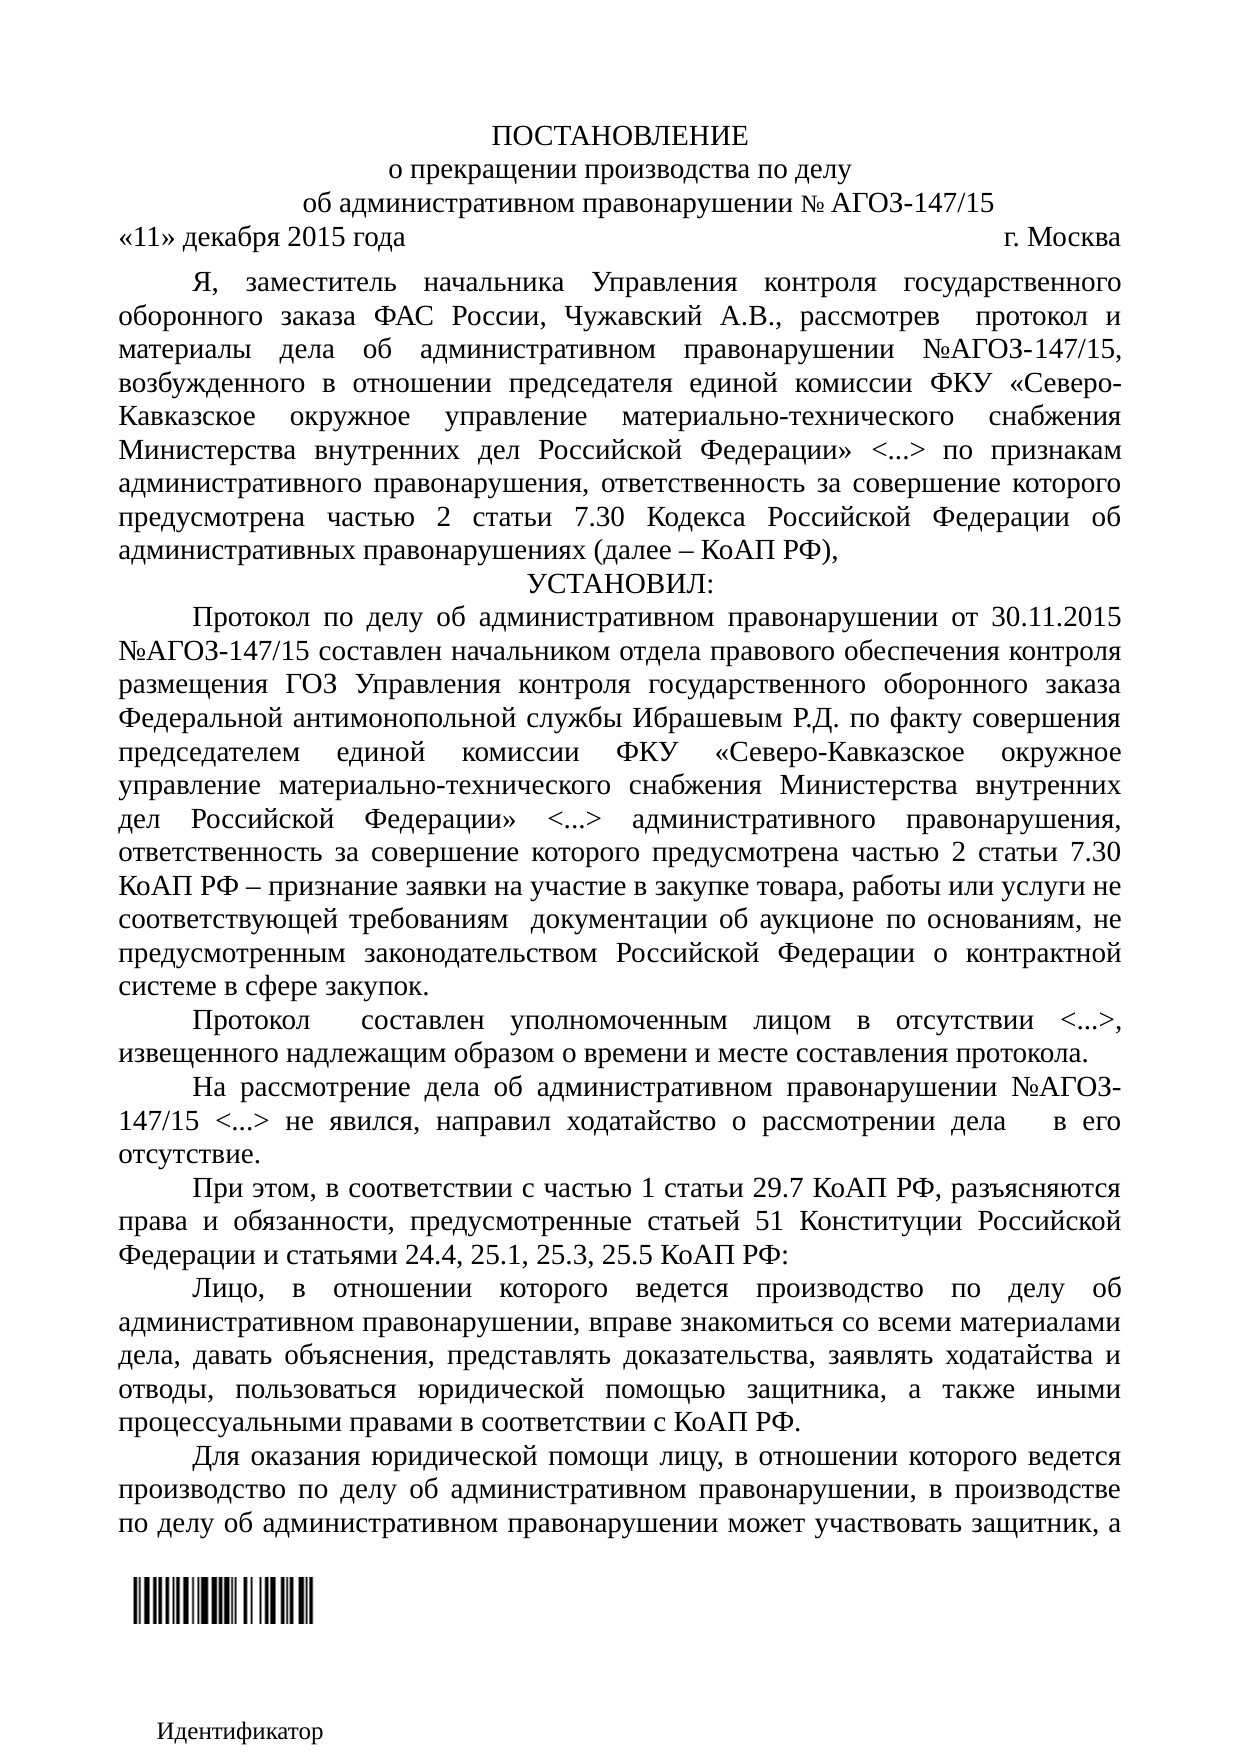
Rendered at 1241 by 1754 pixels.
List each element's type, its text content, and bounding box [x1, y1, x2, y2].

text Для оказания юридической помощи лицу, в отношении которого ведется производство по делу об административном правонарушении, в производстве по делу об административном правонарушении может участвовать защитник, а [118, 1438, 1122, 1539]
picture [118, 1577, 331, 1624]
text «11» декабря 2015 года г. Москва [118, 219, 1122, 252]
text о прекращении производства по делу [118, 152, 1122, 185]
text Я, заместитель начальника Управления контроля государственного оборонного заказа ФАС России, Чужавский А.В., рассмотрев протокол и материалы дела об административном правонарушении №АГОЗ-147/15, возбужденного в отношении председателя единой комиссии ФКУ «Северо-Кавказское окружное управление материально-технического снабжения Министерства внутренних дел Российской Федерации» <...> по признакам административного правонарушения, ответственность за совершение которого предусмотрена частью 2 статьи 7.30 Кодекса Российской Федерации об административных правонарушениях (далее – КоАП РФ), [118, 264, 1122, 566]
text об административном правонарушении № АГОЗ-147/15 [118, 185, 1122, 219]
text ПОСТАНОВЛЕНИЕ [118, 118, 1122, 152]
text Протокол составлен уполномоченным лицом в отсутствии <...>, извещенного надлежащим образом о времени и месте составления протокола. [118, 1002, 1122, 1069]
text При этом, в соответствии с частью 1 статьи 29.7 КоАП РФ, разъясняются права и обязанности, предусмотренные статьей 51 Конституции Российской Федерации и статьями 24.4, 25.1, 25.3, 25.5 КоАП РФ: [118, 1170, 1122, 1270]
text Протокол по делу об административном правонарушении от 30.11.2015 №АГОЗ-147/15 составлен начальником отдела правового обеспечения контроля размещения ГОЗ Управления контроля государственного оборонного заказа Федеральной антимонопольной службы Ибрашевым Р.Д. по факту совершения председателем единой комиссии ФКУ «Северо-Кавказское окружное управление материально-технического снабжения Министерства внутренних дел Российской Федерации» <...> административного правонарушения, ответственность за совершение которого предусмотрена частью 2 статьи 7.30 КоАП РФ – признание заявки на участие в закупке товара, работы или услуги не соответствующей требованиям документации об аукционе по основаниям, не предусмотренным законодательством Российской Федерации о контрактной системе в сфере закупок. [118, 599, 1122, 1002]
text Лицо, в отношении которого ведется производство по делу об административном правонарушении, вправе знакомиться со всеми материалами дела, давать объяснения, представлять доказательства, заявлять ходатайства и отводы, пользоваться юридической помощью защитника, а также иными процессуальными правами в соответствии с КоАП РФ. [118, 1270, 1122, 1438]
text УСТАНОВИЛ: [118, 566, 1122, 599]
text На рассмотрение дела об административном правонарушении №АГОЗ-147/15 <...> не явился, направил ходатайство о рассмотрении дела в его отсутствие. [118, 1069, 1122, 1170]
